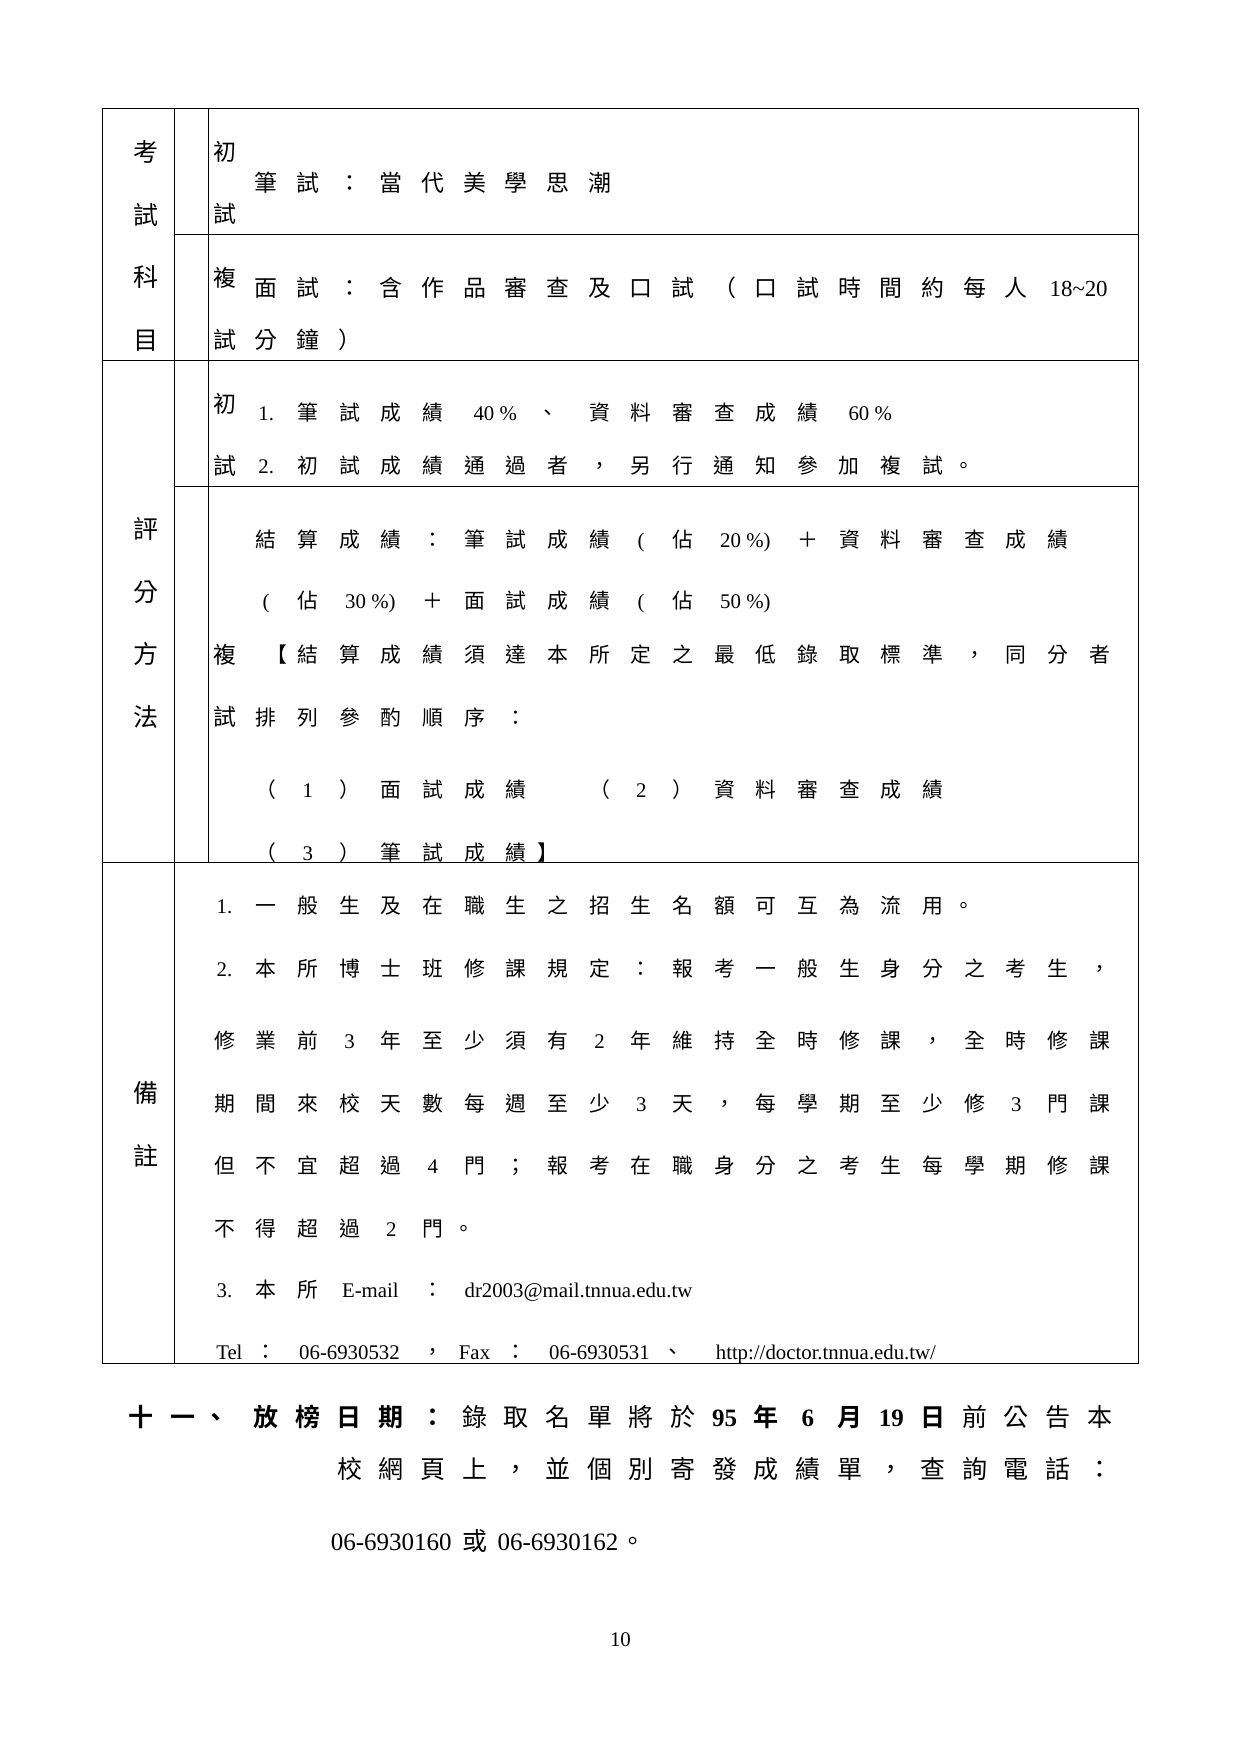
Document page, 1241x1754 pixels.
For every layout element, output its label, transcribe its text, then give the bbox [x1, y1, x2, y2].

table_cell 初試 [175, 109, 208, 234]
table_cell 面試：含作品審查及口試（口試時間約每人18~20分鐘） [209, 235, 1138, 360]
table_cell 考試科目 [103, 109, 174, 360]
table_cell 複試 [175, 235, 208, 360]
table_cell 筆試：當代美學思潮 [209, 109, 1138, 234]
table_cell 1.一般生及在職生之招生名額可互為流用。 2.本所博士班修課規定：報考一般生身分之考生，修業前3年至少須有2年維持全時修課，全時修課期間來校天數每週至少3天，每學期至少修3門課但不宜超過4門；報考在職身分之考生每學期修課不得超過2門。 3.本所E-mail：dr2003@mail.tnnua.edu.tw Tel：06-6930532，Fax：06-6930531、http://doctor.tnnua.edu.tw/ [175, 863, 1138, 1363]
table_cell 結算成績：筆試成績(佔20 %)＋資料審查成績(佔30 %)＋面試成績(佔50 %) 【結算成績須達本所定之最低錄取標準，同分者排列參酌順序： （1）面試成績 （2）資料審查成績 （3）筆試成績】 [209, 487, 1138, 862]
table_cell 1.筆試成績40 %、資料審查成績60 % 2.初試成績通過者，另行通知參加複試。 [209, 361, 1138, 486]
table_cell 初試 [175, 361, 208, 486]
table_cell 複 試 [175, 487, 208, 862]
table_cell 備註 [103, 863, 174, 1363]
text 十一、放榜日期：錄取名單將於95年6月19日前公告本校網頁上，並個別寄發成績單，查詢電話： 06-6930160或06-6930162。 [120, 1364, 1120, 1551]
table_cell 評分方法 [103, 361, 174, 862]
